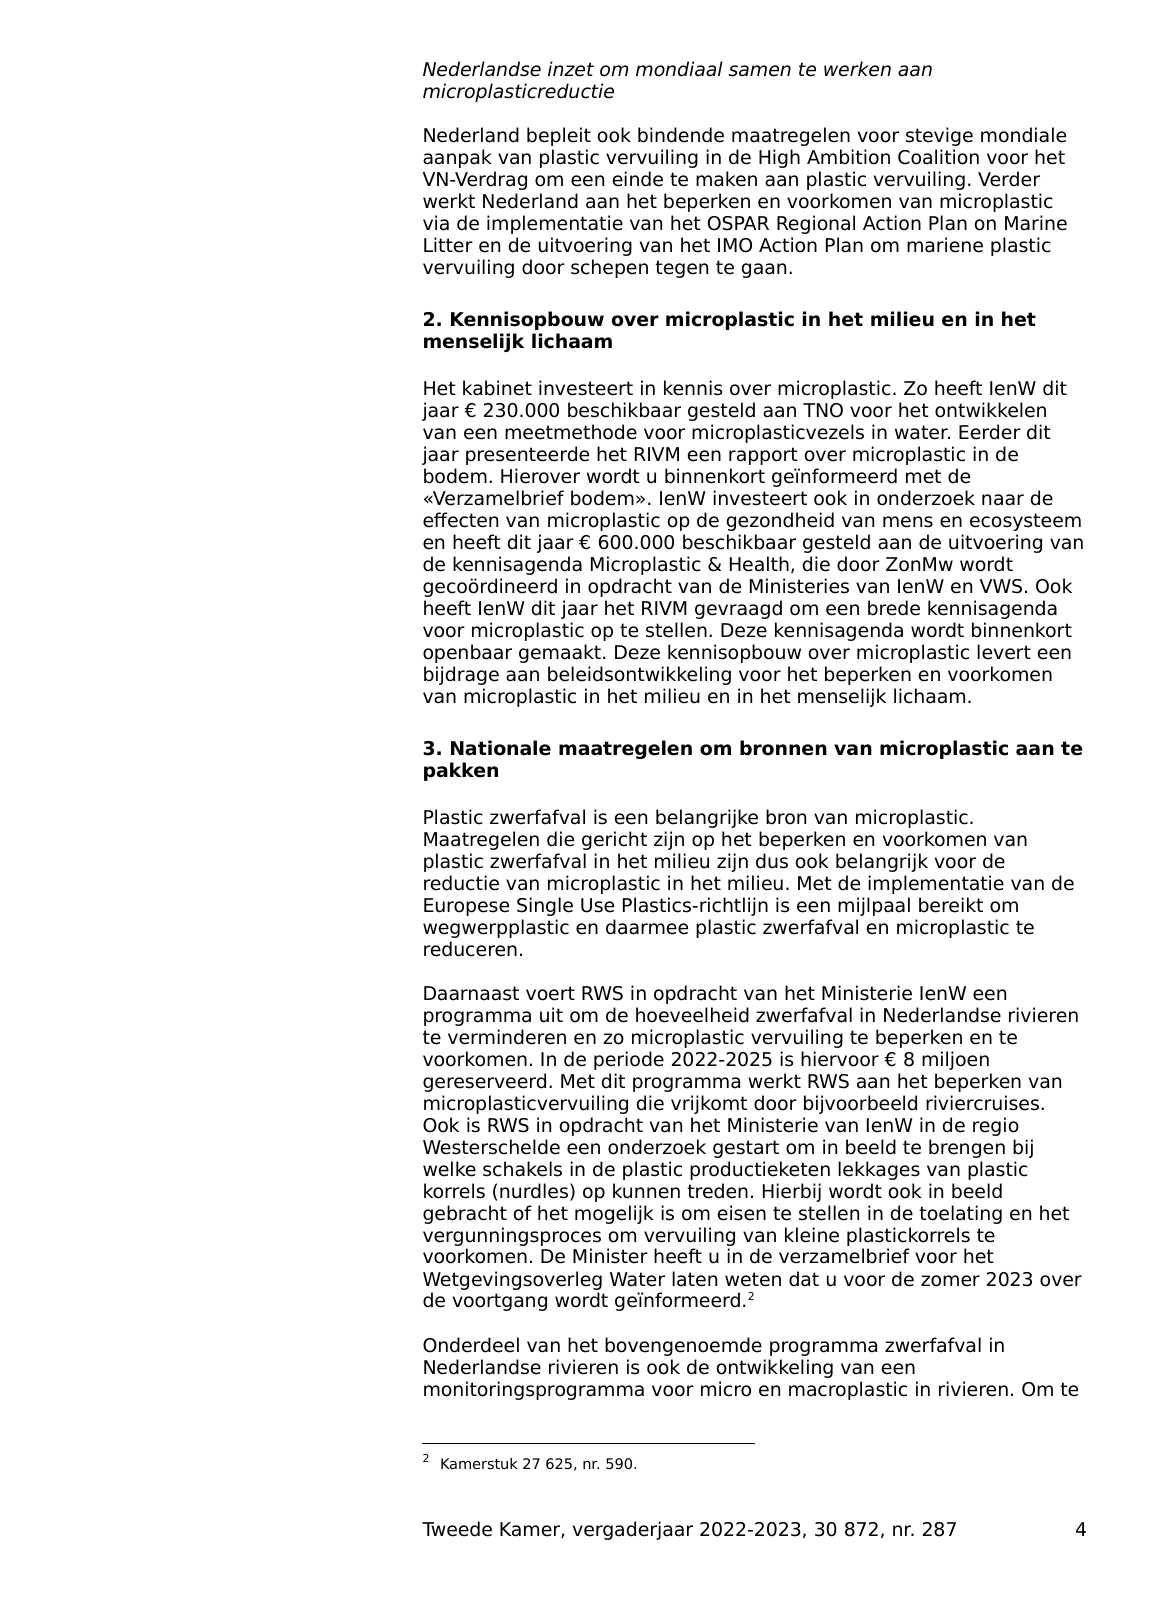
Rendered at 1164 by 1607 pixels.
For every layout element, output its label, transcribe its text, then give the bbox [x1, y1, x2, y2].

text Onderdeel van het bovengenoemde programma zwerfafval in Nederlandse rivieren is ook de ontwikkeling van een monitoringsprogramma voor micro en macroplastic in rivieren. Om te [422, 1334, 1087, 1401]
text Nederland bepleit ook bindende maatregelen voor stevige mondiale aanpak van plastic vervuiling in de High Ambition Coalition voor het VN-Verdrag om een einde te maken aan plastic vervuiling. Verder werkt Nederland aan het beperken en voorkomen van microplastic via de implementatie van het OSPAR Regional Action Plan on Marine Litter en de uitvoering van het IMO Action Plan om mariene plastic vervuiling door schepen tegen te gaan. [422, 125, 1087, 279]
subtitle 3. Nationale maatregelen om bronnen van microplastic aan te pakken [422, 738, 1087, 782]
text Plastic zwerfafval is een belangrijke bron van microplastic. Maatregelen die gericht zijn op het beperken en voorkomen van plastic zwerfafval in het milieu zijn dus ook belangrijk voor de reductie van microplastic in het milieu. Met de implementatie van de Europese Single Use Plastics-richtlijn is een mijlpaal bereikt om wegwerpplastic en daarmee plastic zwerfafval en microplastic te reduceren. [422, 807, 1087, 961]
subtitle 2. Kennisopbouw over microplastic in het milieu en in het menselijk lichaam [422, 309, 1087, 353]
subtitle Nederlandse inzet om mondiaal samen te werken aan microplasticreductie [422, 59, 1087, 103]
text Kamerstuk 27 625, nr. 590. [422, 1452, 1087, 1474]
text Het kabinet investeert in kennis over microplastic. Zo heeft IenW dit jaar € 230.000 beschikbaar gesteld aan TNO voor het ontwikkelen van een meetmethode voor microplasticvezels in water. Eerder dit jaar presenteerde het RIVM een rapport over microplastic in de bodem. Hierover wordt u binnenkort geïnformeerd met de «Verzamelbrief bodem». IenW investeert ook in onderzoek naar de effecten van microplastic op de gezondheid van mens en ecosysteem en heeft dit jaar € 600.000 beschikbaar gesteld aan de uitvoering van de kennisagenda Microplastic & Health, die door ZonMw wordt gecoördineerd in opdracht van de Ministeries van IenW en VWS. Ook heeft IenW dit jaar het RIVM gevraagd om een brede kennisagenda voor microplastic op te stellen. Deze kennisagenda wordt binnenkort openbaar gemaakt. Deze kennisopbouw over microplastic levert een bijdrage aan beleidsontwikkeling voor het beperken en voorkomen van microplastic in het milieu en in het menselijk lichaam. [422, 378, 1087, 708]
text Daarnaast voert RWS in opdracht van het Ministerie IenW een programma uit om de hoeveelheid zwerfafval in Nederlandse rivieren te verminderen en zo microplastic vervuiling te beperken en te voorkomen. In de periode 2022-2025 is hiervoor € 8 miljoen gereserveerd. Met dit programma werkt RWS aan het beperken van microplasticvervuiling die vrijkomt door bijvoorbeeld riviercruises. Ook is RWS in opdracht van het Ministerie van IenW in de regio Westerschelde een onderzoek gestart om in beeld te brengen bij welke schakels in de plastic productieketen lekkages van plastic korrels (nurdles) op kunnen treden. Hierbij wordt ook in beeld gebracht of het mogelijk is om eisen te stellen in de toelating en het vergunningsproces om vervuiling van kleine plastickorrels te voorkomen. De Minister heeft u in de verzamelbrief voor het Wetgevingsoverleg Water laten weten dat u voor de zomer 2023 over de voortgang wordt geïnformeerd. [422, 983, 1087, 1312]
